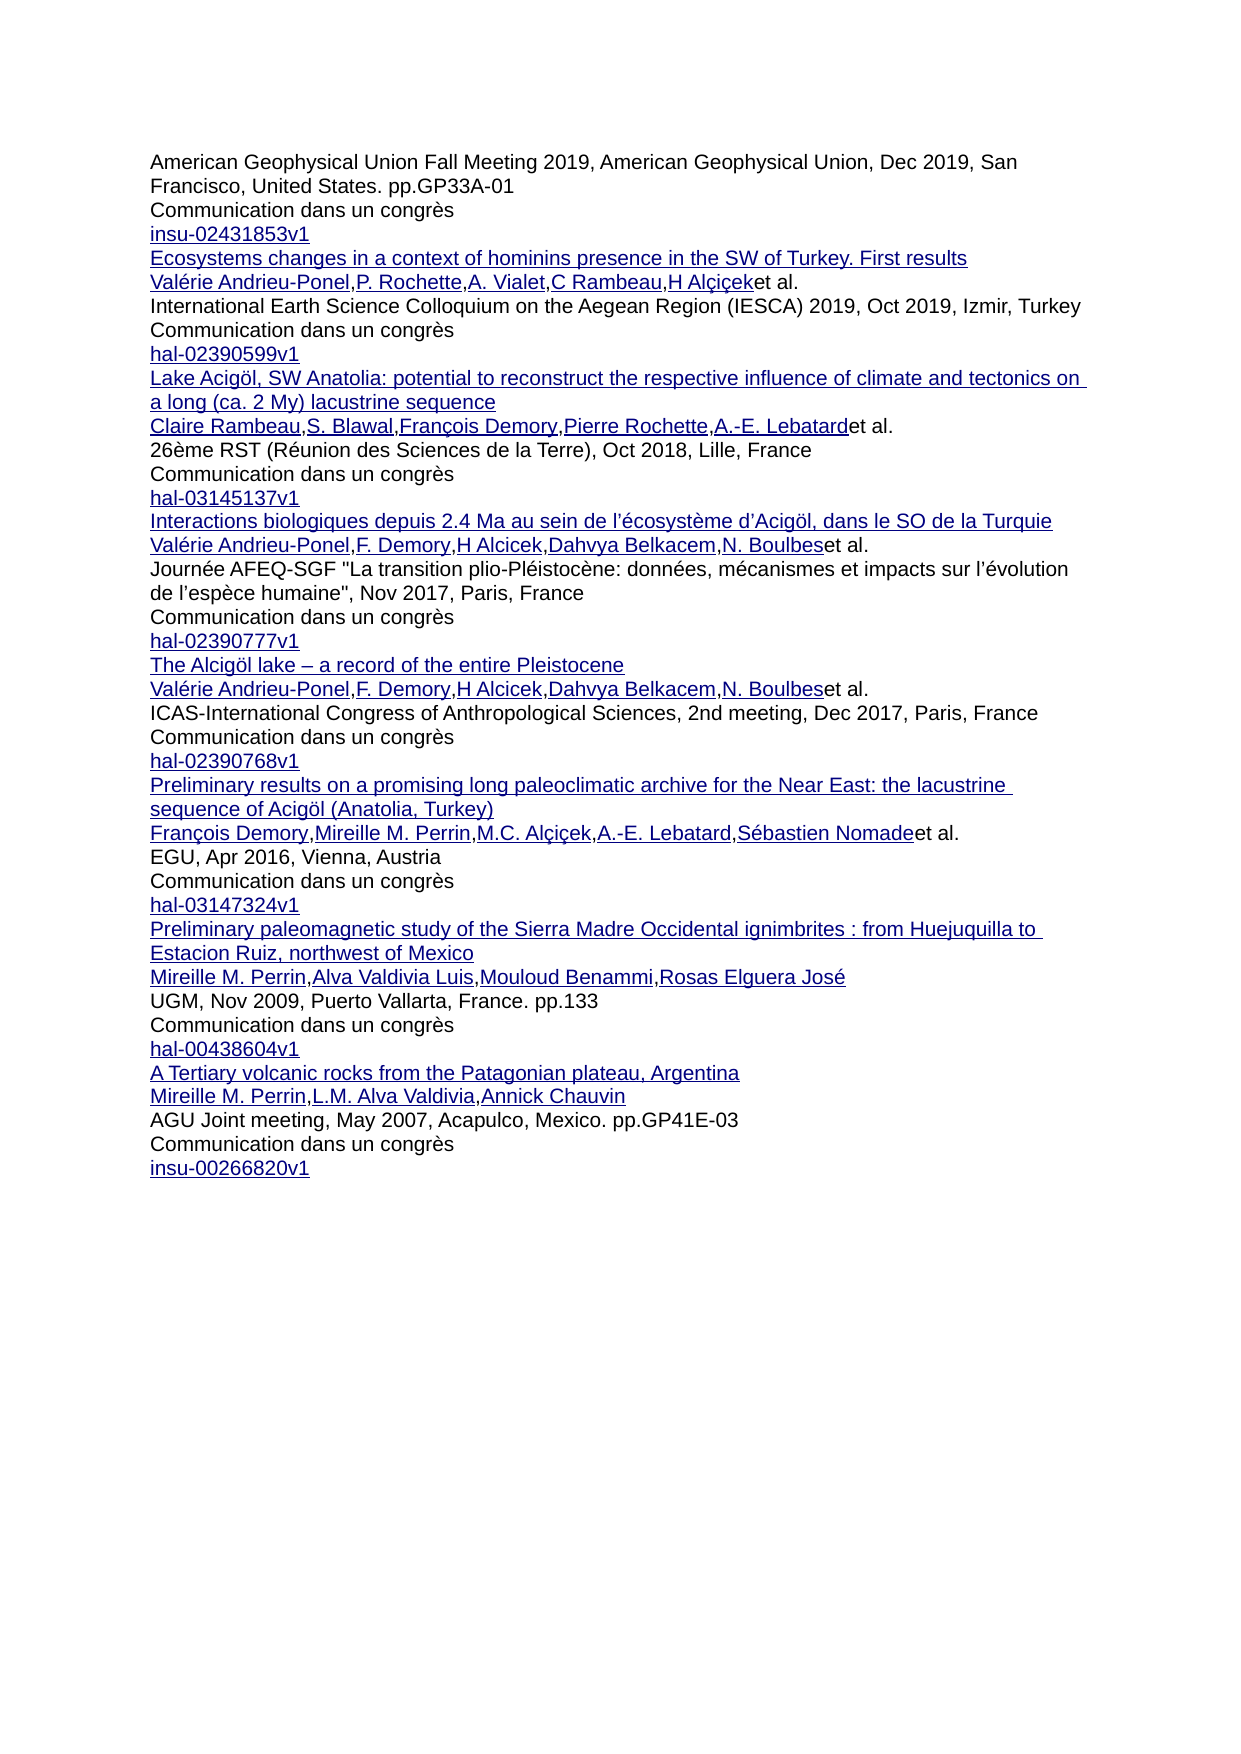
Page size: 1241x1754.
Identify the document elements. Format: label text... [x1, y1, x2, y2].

table_cell Interactions biologiques depuis 2.4 Ma au sein de l’écosystème d’Acigöl, dans le SO de la Turquie Valérie Andrieu-Ponel,F. Demory,H Alcicek,Dahvya Belkacem,N. Boulbeset al. Journée AFEQ-SGF "La transition plio-Pléistocène: données, mécanismes et impacts sur l’évolution de l’espèce humaine", Nov 2017, Paris, France Communication dans un congrès hal-02390777v1 [150, 509, 1090, 653]
table_cell Lake Acigöl, SW Anatolia: potential to reconstruct the respective influence of climate and tectonics on a long (ca. 2 My) lacustrine sequence Claire Rambeau,S. Blawal,François Demory,Pierre Rochette,A.-E. Lebatardet al. 26ème RST (Réunion des Sciences de la Terre), Oct 2018, Lille, France Communication dans un congrès hal-03145137v1 [150, 366, 1090, 509]
table_cell Preliminary paleomagnetic study of the Sierra Madre Occidental ignimbrites : from Huejuquilla to Estacion Ruiz, northwest of Mexico Mireille M. Perrin,Alva Valdivia Luis,Mouloud Benammi,Rosas Elguera José UGM, Nov 2009, Puerto Vallarta, France. pp.133 Communication dans un congrès hal-00438604v1 [150, 917, 1090, 1060]
table_cell A Tertiary volcanic rocks from the Patagonian plateau, Argentina Mireille M. Perrin,L.M. Alva Valdivia,Annick Chauvin AGU Joint meeting, May 2007, Acapulco, Mexico. pp.GP41E-03 Communication dans un congrès insu-00266820v1 [150, 1060, 1090, 1180]
table_cell Ecosystems changes in a context of hominins presence in the SW of Turkey. First results Valérie Andrieu-Ponel,P. Rochette,A. Vialet,C Rambeau,H Alçiçeket al. International Earth Science Colloquium on the Aegean Region (IESCA) 2019, Oct 2019, Izmir, Turkey Communication dans un congrès hal-02390599v1 [150, 246, 1090, 366]
table_cell American Geophysical Union Fall Meeting 2019, American Geophysical Union, Dec 2019, San Francisco, United States. pp.GP33A-01 Communication dans un congrès insu-02431853v1 [150, 150, 1090, 246]
table_cell Preliminary results on a promising long paleoclimatic archive for the Near East: the lacustrine sequence of Acigöl (Anatolia, Turkey) François Demory,Mireille M. Perrin,M.C. Alçiçek,A.-E. Lebatard,Sébastien Nomadeet al. EGU, Apr 2016, Vienna, Austria Communication dans un congrès hal-03147324v1 [150, 773, 1090, 917]
table_cell The Alcigöl lake – a record of the entire Pleistocene Valérie Andrieu-Ponel,F. Demory,H Alcicek,Dahvya Belkacem,N. Boulbeset al. ICAS-International Congress of Anthropological Sciences, 2nd meeting, Dec 2017, Paris, France Communication dans un congrès hal-02390768v1 [150, 653, 1090, 773]
